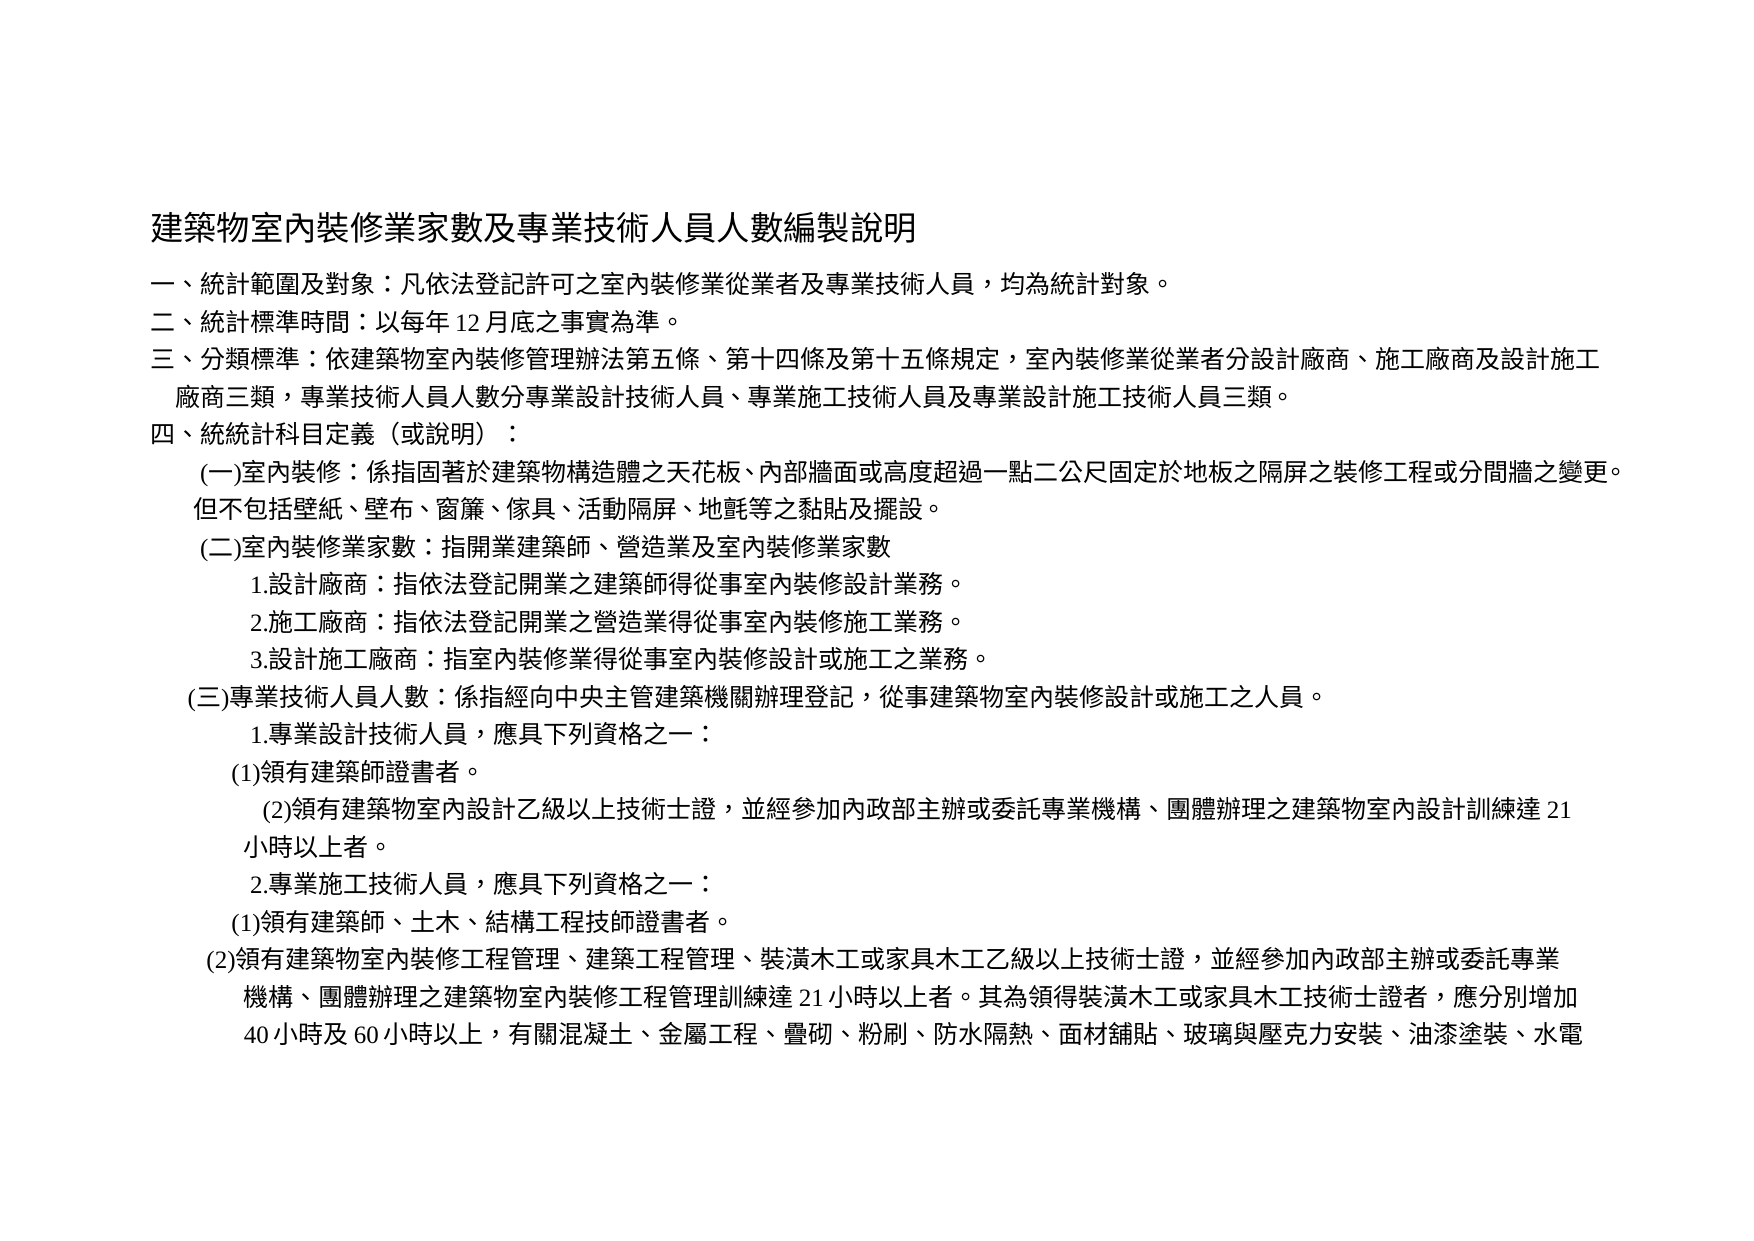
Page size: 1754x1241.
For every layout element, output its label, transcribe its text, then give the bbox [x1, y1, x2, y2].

text 一、統計範圍及對象：凡依法登記許可之室內裝修業從業者及專業技術人員，均為統計對象。 [150, 264, 1624, 301]
text 2.施工廠商：指依法登記開業之營造業得從事室內裝修施工業務。 [150, 601, 1624, 639]
text 1.設計廠商：指依法登記開業之建築師得從事室內裝修設計業務。 [150, 564, 1624, 601]
text 但不包括壁紙、壁布、窗簾、傢具、活動隔屏、地氈等之黏貼及擺設。 [150, 489, 1624, 526]
text (1)領有建築師、土木、結構工程技師證書者。 [150, 901, 1624, 939]
text (一)室內裝修：係指固著於建築物構造體之天花板、內部牆面或高度超過一點二公尺固定於地板之隔屏之裝修工程或分間牆之變更。 [150, 451, 1624, 489]
text 機構、團體辦理之建築物室內裝修工程管理訓練達21小時以上者。其為領得裝潢木工或家具木工技術士證者，應分別增加 [150, 976, 1624, 1014]
text (1)領有建築師證書者。 [150, 751, 1624, 789]
text (三)專業技術人員人數：係指經向中央主管建築機關辦理登記，從事建築物室內裝修設計或施工之人員。 [150, 676, 1624, 714]
text (2)領有建築物室內裝修工程管理、建築工程管理、裝潢木工或家具木工乙級以上技術士證，並經參加內政部主辦或委託專業 [150, 939, 1624, 976]
text 三、分類標準：依建築物室內裝修管理辦法第五條、第十四條及第十五條規定，室內裝修業從業者分設計廠商、施工廠商及設計施工 [150, 339, 1624, 376]
text (2)領有建築物室內設計乙級以上技術士證，並經參加內政部主辦或委託專業機構、團體辦理之建築物室內設計訓練達21 [150, 789, 1624, 826]
text 廠商三類，專業技術人員人數分專業設計技術人員、專業施工技術人員及專業設計施工技術人員三類。 [150, 376, 1624, 414]
text 二、統計標準時間：以每年12月底之事實為準。 [150, 301, 1624, 339]
text 小時以上者。 [150, 826, 1624, 864]
text 建築物室內裝修業家數及專業技術人員人數編製說明 [150, 189, 1624, 264]
text 四、統統計科目定義（或說明）： [150, 414, 1624, 451]
text 40小時及60小時以上，有關混凝土、金屬工程、疊砌、粉刷、防水隔熱、面材舖貼、玻璃與壓克力安裝、油漆塗裝、水電 [150, 1014, 1624, 1051]
text (二)室內裝修業家數：指開業建築師、營造業及室內裝修業家數 [150, 526, 1624, 564]
text 3.設計施工廠商：指室內裝修業得從事室內裝修設計或施工之業務。 [150, 639, 1624, 676]
text 1.專業設計技術人員，應具下列資格之一： [150, 714, 1624, 751]
text 2.專業施工技術人員，應具下列資格之一： [150, 864, 1624, 901]
